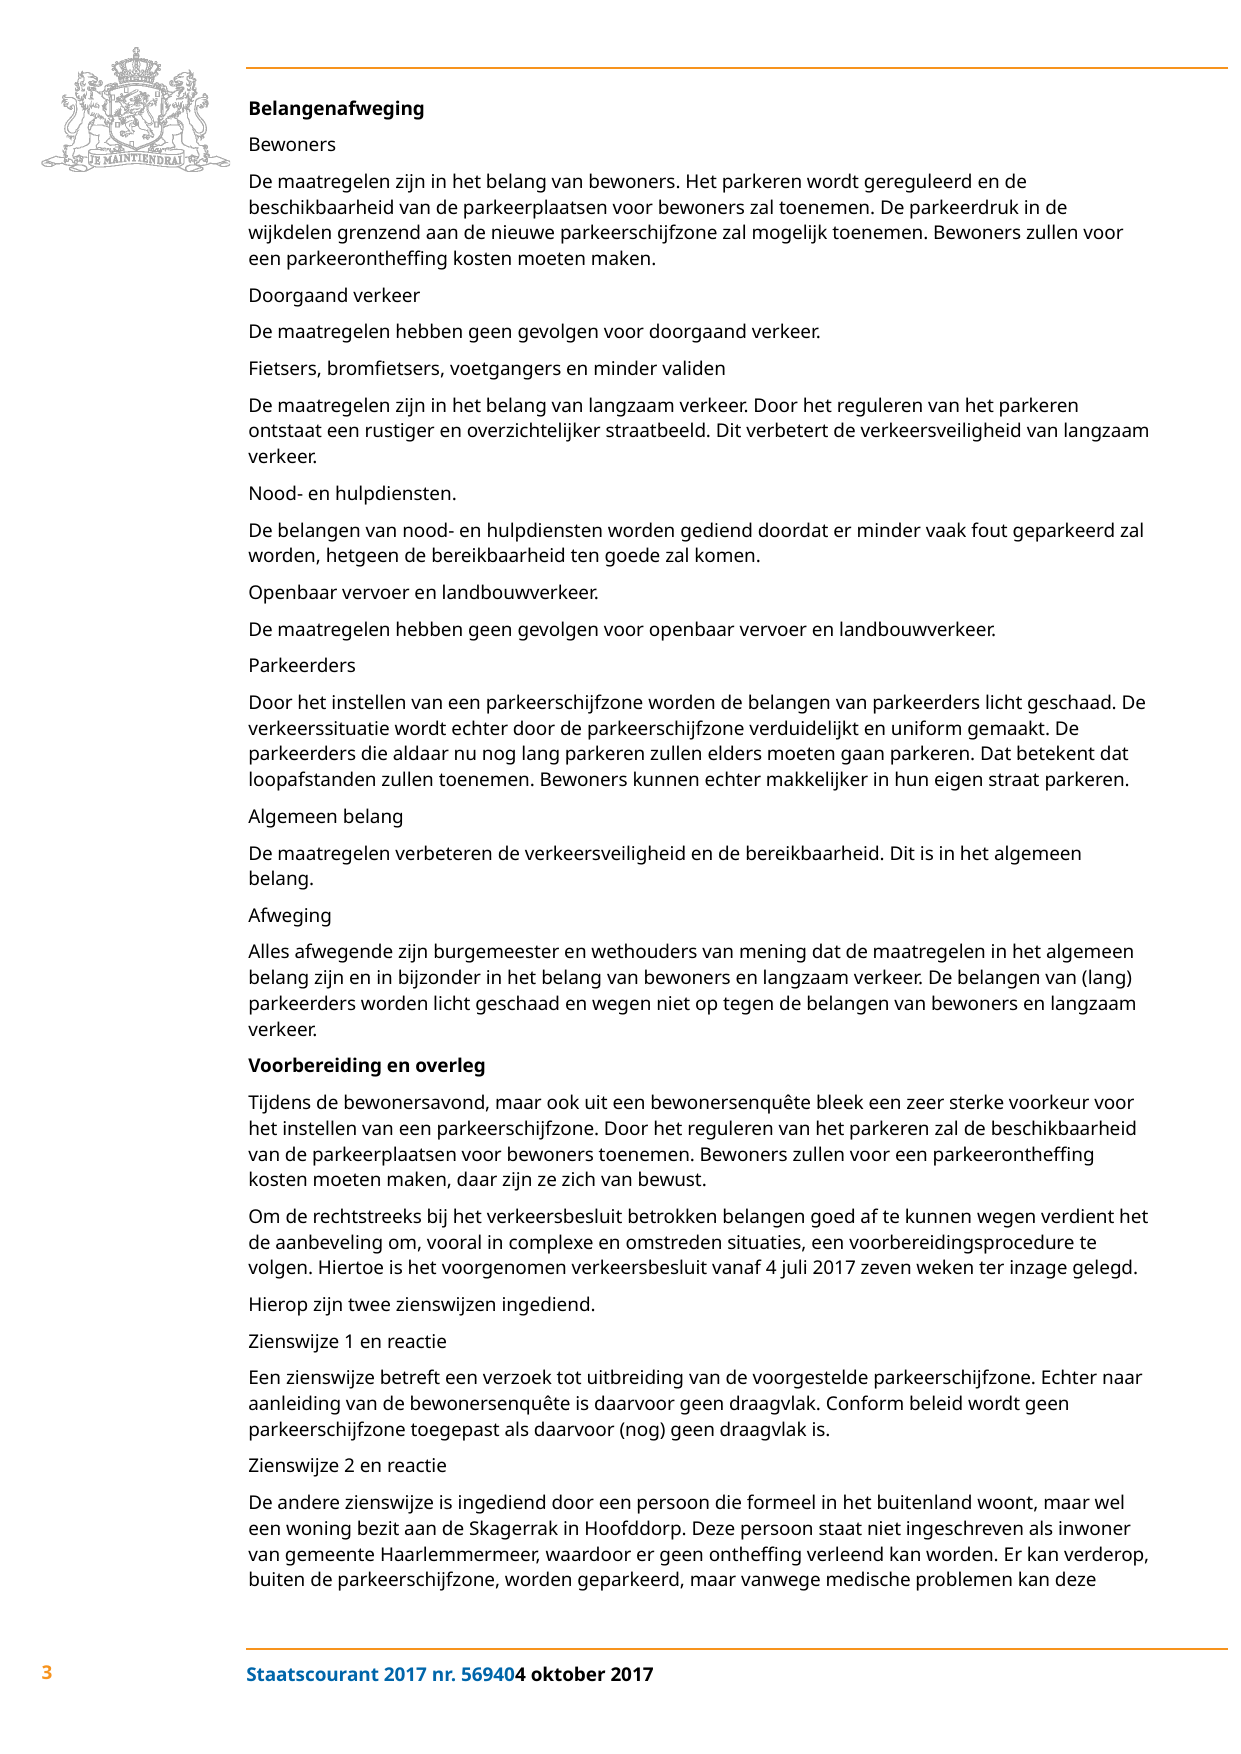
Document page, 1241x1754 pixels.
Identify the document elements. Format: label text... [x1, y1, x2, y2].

text De maatregelen verbeteren de verkeersveiligheid en de bereikbaarheid. Dit is in het algemeen belang. [248, 840, 1152, 891]
text Algemeen belang [248, 803, 1152, 829]
text Openbaar vervoer en landbouwverkeer. [248, 579, 1152, 605]
text Belangenafweging [248, 95, 1152, 121]
text Hierop zijn twee zienswijzen ingediend. [248, 1291, 1152, 1317]
text Om de rechtstreeks bij het verkeersbesluit betrokken belangen goed af te kunnen wegen verdient het de aanbeveling om, vooral in complexe en omstreden situaties, een voorbereidingsprocedure te volgen. Hiertoe is het voorgenomen verkeersbesluit vanaf 4 juli 2017 zeven weken ter inzage gelegd. [248, 1203, 1152, 1280]
picture [41, 47, 231, 172]
text Fietsers, bromfietsers, voetgangers en minder validen [248, 355, 1152, 381]
text Voorbereiding en overleg [248, 1053, 1152, 1078]
text Zienswijze 2 en reactie [248, 1453, 1152, 1478]
text De maatregelen zijn in het belang van bewoners. Het parkeren wordt gereguleerd en de beschikbaarheid van de parkeerplaatsen voor bewoners zal toenemen. De parkeerdruk in de wijkdelen grenzend aan de nieuwe parkeerschijfzone zal mogelijk toenemen. Bewoners zullen voor een parkeerontheffing kosten moeten maken. [248, 168, 1152, 271]
text Parkeerders [248, 652, 1152, 678]
text Afweging [248, 902, 1152, 928]
text Een zienswijze betreft een verzoek tot uitbreiding van de voorgestelde parkeerschijfzone. Echter naar aanleiding van de bewonersenquête is daarvoor geen draagvlak. Conform beleid wordt geen parkeerschijfzone toegepast als daarvoor (nog) geen draagvlak is. [248, 1364, 1152, 1442]
text Alles afwegende zijn burgemeester en wethouders van mening dat de maatregelen in het algemeen belang zijn en in bijzonder in het belang van bewoners en langzaam verkeer. De belangen van (lang) parkeerders worden licht geschaad en wegen niet op tegen de belangen van bewoners en langzaam verkeer. [248, 939, 1152, 1042]
text De maatregelen hebben geen gevolgen voor openbaar vervoer en landbouwverkeer. [248, 616, 1152, 642]
text Nood- en hulpdiensten. [248, 480, 1152, 506]
text De maatregelen zijn in het belang van langzaam verkeer. Door het reguleren van het parkeren ontstaat een rustiger en overzichtelijker straatbeeld. Dit verbetert de verkeersveiligheid van langzaam verkeer. [248, 392, 1152, 469]
text Doorgaand verkeer [248, 282, 1152, 308]
text Zienswijze 1 en reactie [248, 1328, 1152, 1354]
text De andere zienswijze is ingediend door een persoon die formeel in het buitenland woont, maar wel een woning bezit aan de Skagerrak in Hoofddorp. Deze persoon staat niet ingeschreven als inwoner van gemeente Haarlemmermeer, waardoor er geen ontheffing verleend kan worden. Er kan verderop, buiten de parkeerschijfzone, worden geparkeerd, maar vanwege medische problemen kan deze [248, 1489, 1152, 1592]
text De belangen van nood- en hulpdiensten worden gediend doordat er minder vaak fout geparkeerd zal worden, hetgeen de bereikbaarheid ten goede zal komen. [248, 517, 1152, 568]
text Door het instellen van een parkeerschijfzone worden de belangen van parkeerders licht geschaad. De verkeerssituatie wordt echter door de parkeerschijfzone verduidelijkt en uniform gemaakt. De parkeerders die aldaar nu nog lang parkeren zullen elders moeten gaan parkeren. Dat betekent dat loopafstanden zullen toenemen. Bewoners kunnen echter makkelijker in hun eigen straat parkeren. [248, 689, 1152, 792]
text Tijdens de bewonersavond, maar ook uit een bewonersenquête bleek een zeer sterke voorkeur voor het instellen van een parkeerschijfzone. Door het reguleren van het parkeren zal de beschikbaarheid van de parkeerplaatsen voor bewoners toenemen. Bewoners zullen voor een parkeerontheffing kosten moeten maken, daar zijn ze zich van bewust. [248, 1089, 1152, 1192]
text De maatregelen hebben geen gevolgen voor doorgaand verkeer. [248, 319, 1152, 344]
text Bewoners [248, 131, 1152, 157]
